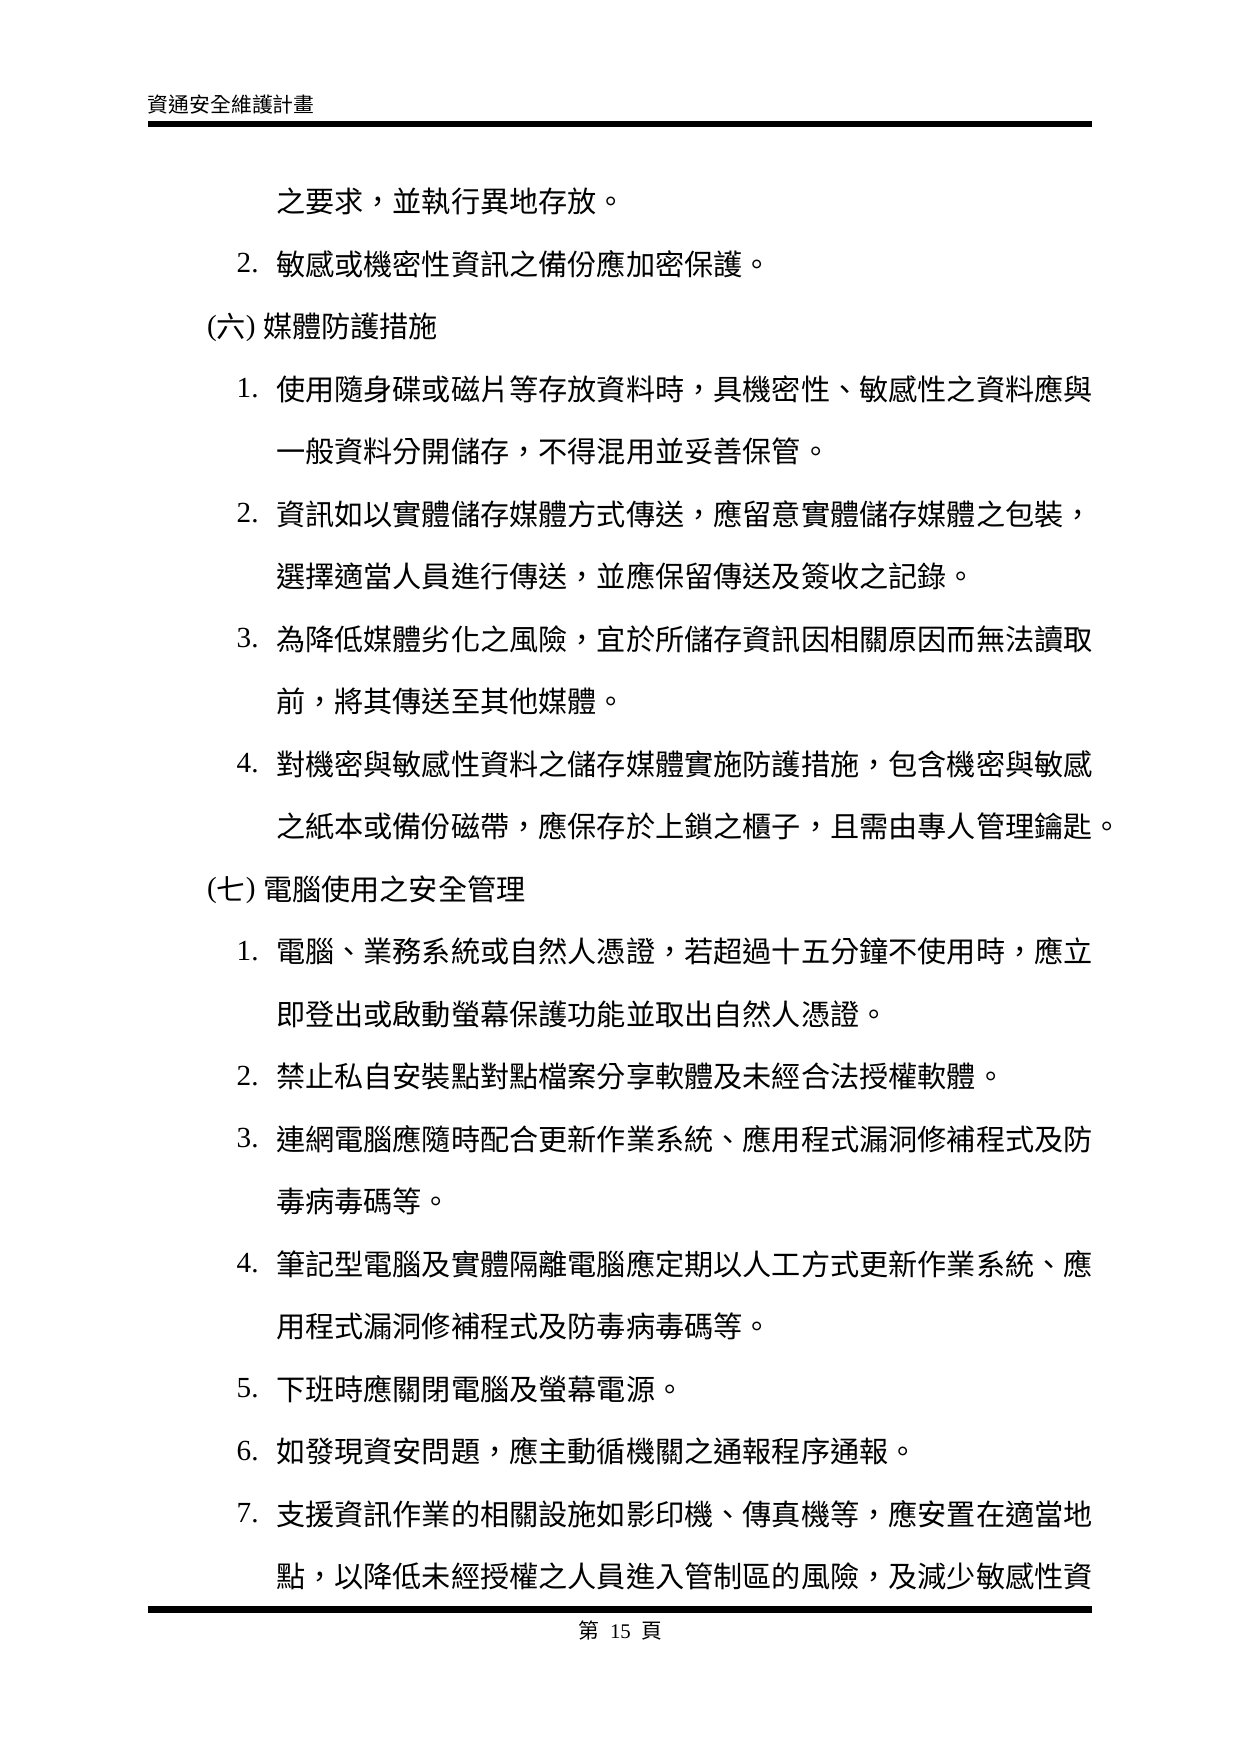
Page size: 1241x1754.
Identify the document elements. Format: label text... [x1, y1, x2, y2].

subtitle 之要求，並執行異地存放。 [236, 158, 1092, 221]
subtitle 下班時應關閉電腦及螢幕電源。 [236, 1346, 1092, 1408]
subtitle 連網電腦應隨時配合更新作業系統、應用程式漏洞修補程式及防毒病毒碼等。 [236, 1096, 1092, 1221]
subtitle 對機密與敏感性資料之儲存媒體實施防護措施，包含機密與敏感之紙本或備份磁帶，應保存於上鎖之櫃子，且需由專人管理鑰匙。 [236, 721, 1092, 846]
subtitle 如發現資安問題，應主動循機關之通報程序通報。 [236, 1408, 1092, 1471]
subtitle 筆記型電腦及實體隔離電腦應定期以人工方式更新作業系統、應用程式漏洞修補程式及防毒病毒碼等。 [236, 1221, 1092, 1346]
subtitle 媒體防護措施 [207, 283, 1092, 346]
subtitle 電腦、業務系統或自然人憑證，若超過十五分鐘不使用時，應立即登出或啟動螢幕保護功能並取出自然人憑證。 [236, 908, 1092, 1033]
subtitle 支援資訊作業的相關設施如影印機、傳真機等，應安置在適當地點，以降低未經授權之人員進入管制區的風險，及減少敏感性資 [236, 1471, 1092, 1596]
subtitle 禁止私自安裝點對點檔案分享軟體及未經合法授權軟體。 [236, 1033, 1092, 1096]
subtitle 電腦使用之安全管理 [207, 846, 1092, 908]
subtitle 為降低媒體劣化之風險，宜於所儲存資訊因相關原因而無法讀取前，將其傳送至其他媒體。 [236, 596, 1092, 721]
subtitle 資訊如以實體儲存媒體方式傳送，應留意實體儲存媒體之包裝，選擇適當人員進行傳送，並應保留傳送及簽收之記錄。 [236, 471, 1092, 596]
subtitle 使用隨身碟或磁片等存放資料時，具機密性、敏感性之資料應與一般資料分開儲存，不得混用並妥善保管。 [236, 346, 1092, 471]
subtitle 敏感或機密性資訊之備份應加密保護。 [236, 221, 1092, 283]
